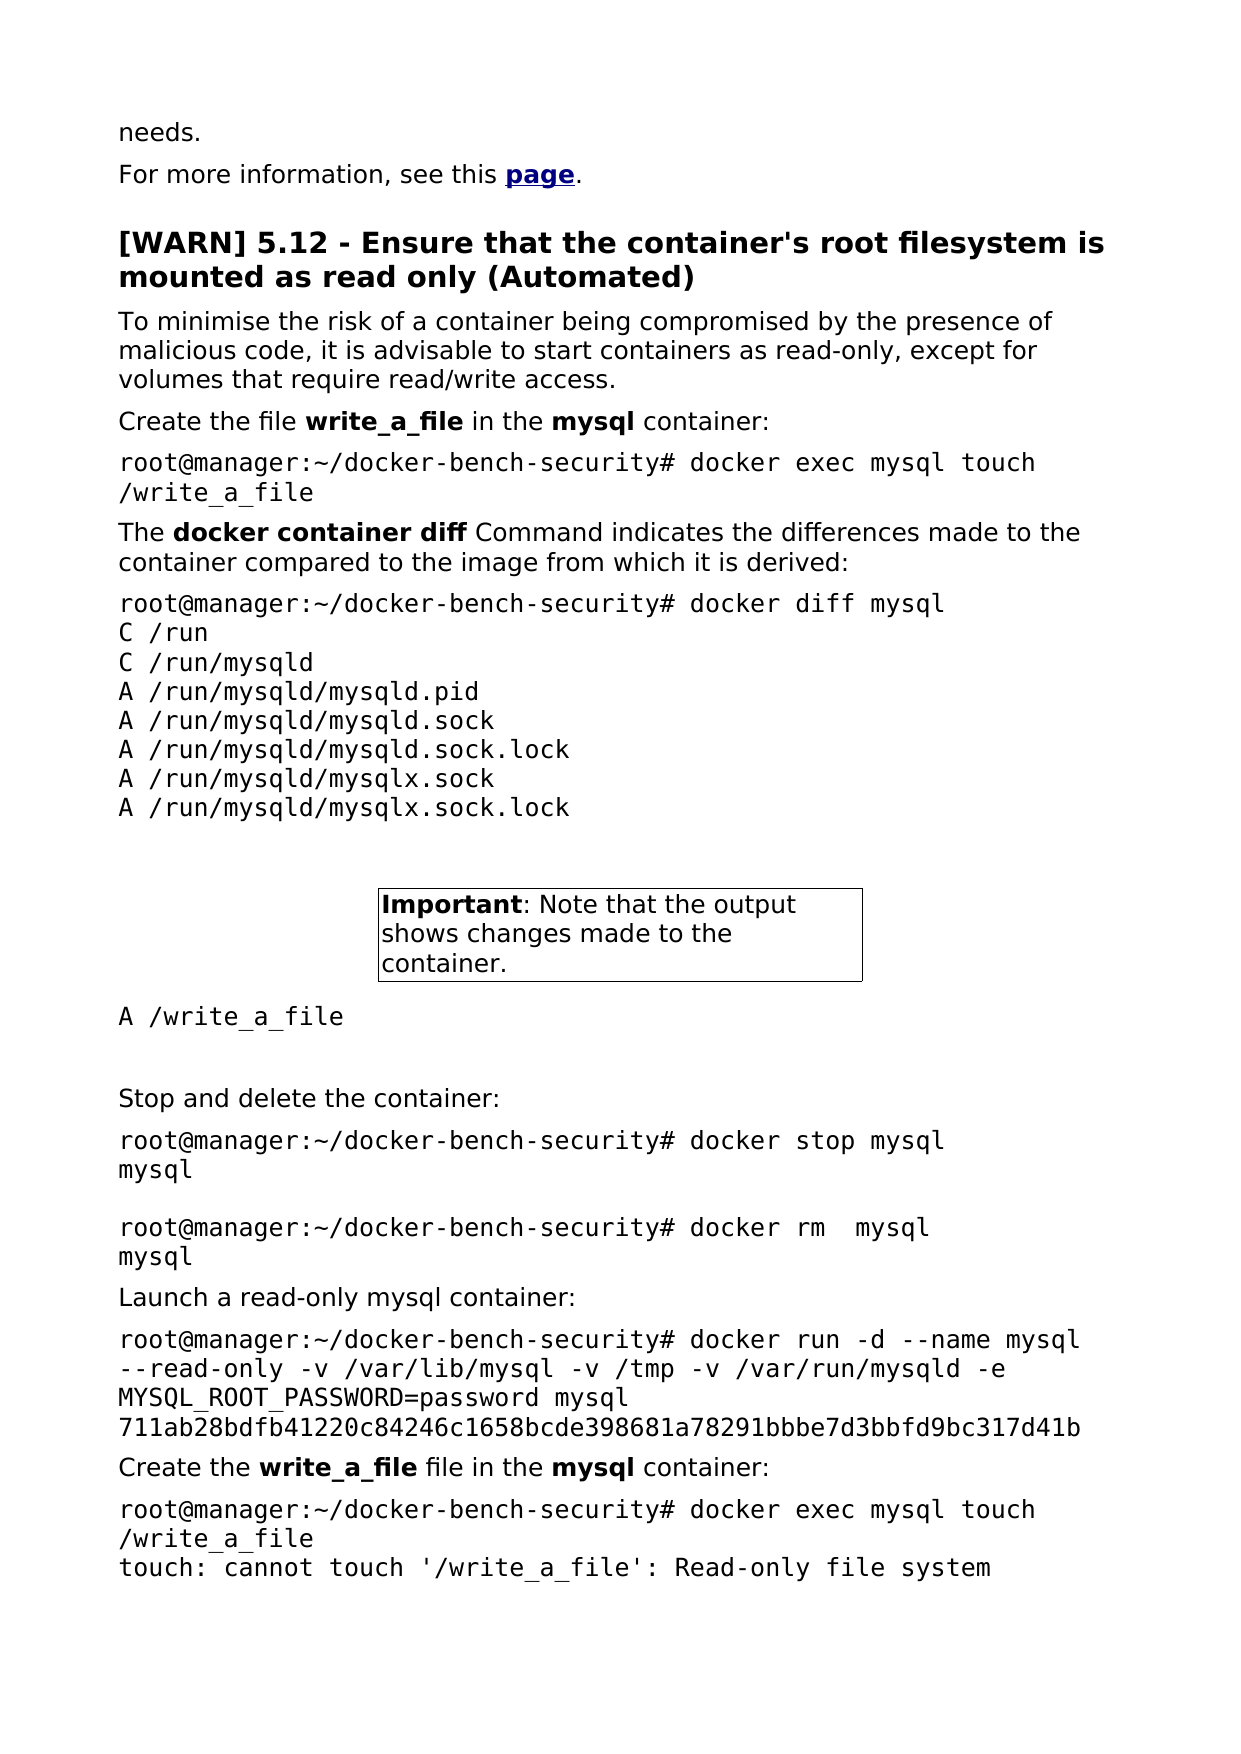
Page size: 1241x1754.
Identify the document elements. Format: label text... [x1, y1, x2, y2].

text root@manager:~/docker-bench-security# docker run -d --name mysql --read-only -v /var/lib/mysql -v /tmp -v /var/run/mysqld -e MYSQL_ROOT_PASSWORD=password mysql 711ab28bdfb41220c84246c1658bcde398681a78291bbbe7d3bbfd9bc317d41b [118, 1325, 1122, 1442]
text For more information, see this page. [118, 160, 1122, 189]
subtitle [WARN] 5.12 - Ensure that the container's root filesystem is mounted as read only (Automated) [118, 226, 1122, 294]
text To minimise the risk of a container being compromised by the presence of malicious code, it is advisable to start containers as read-only, except for volumes that require read/write access. [118, 307, 1122, 394]
text root@manager:~/docker-bench-security# docker exec mysql touch /write_a_file [118, 448, 1122, 507]
text Launch a read-only mysql container: [118, 1283, 1122, 1313]
text root@manager:~/docker-bench-security# docker stop mysql mysql root@manager:~/docker-bench-security# docker rm mysql mysql [118, 1126, 1122, 1272]
text Create the write_a_file file in the mysql container: [118, 1454, 1122, 1483]
text root@manager:~/docker-bench-security# docker diff mysql C /run C /run/mysqld A /run/mysqld/mysqld.pid A /run/mysqld/mysqld.sock A /run/mysqld/mysqld.sock.lock A /run/mysqld/mysqlx.sock A /run/mysqld/mysqlx.sock.lock A /write_a_file [118, 589, 1122, 1031]
text needs. [118, 118, 1122, 147]
text Create the file write_a_file in the mysql container: [118, 407, 1122, 436]
table_header Important: Note that the output shows changes made to the container. [379, 889, 862, 981]
text root@manager:~/docker-bench-security# docker exec mysql touch /write_a_file touch: cannot touch '/write_a_file': Read-only file system [118, 1495, 1122, 1583]
text Stop and delete the container: [118, 1084, 1122, 1113]
text The docker container diff Command indicates the differences made to the container compared to the image from which it is derived: [118, 519, 1122, 577]
